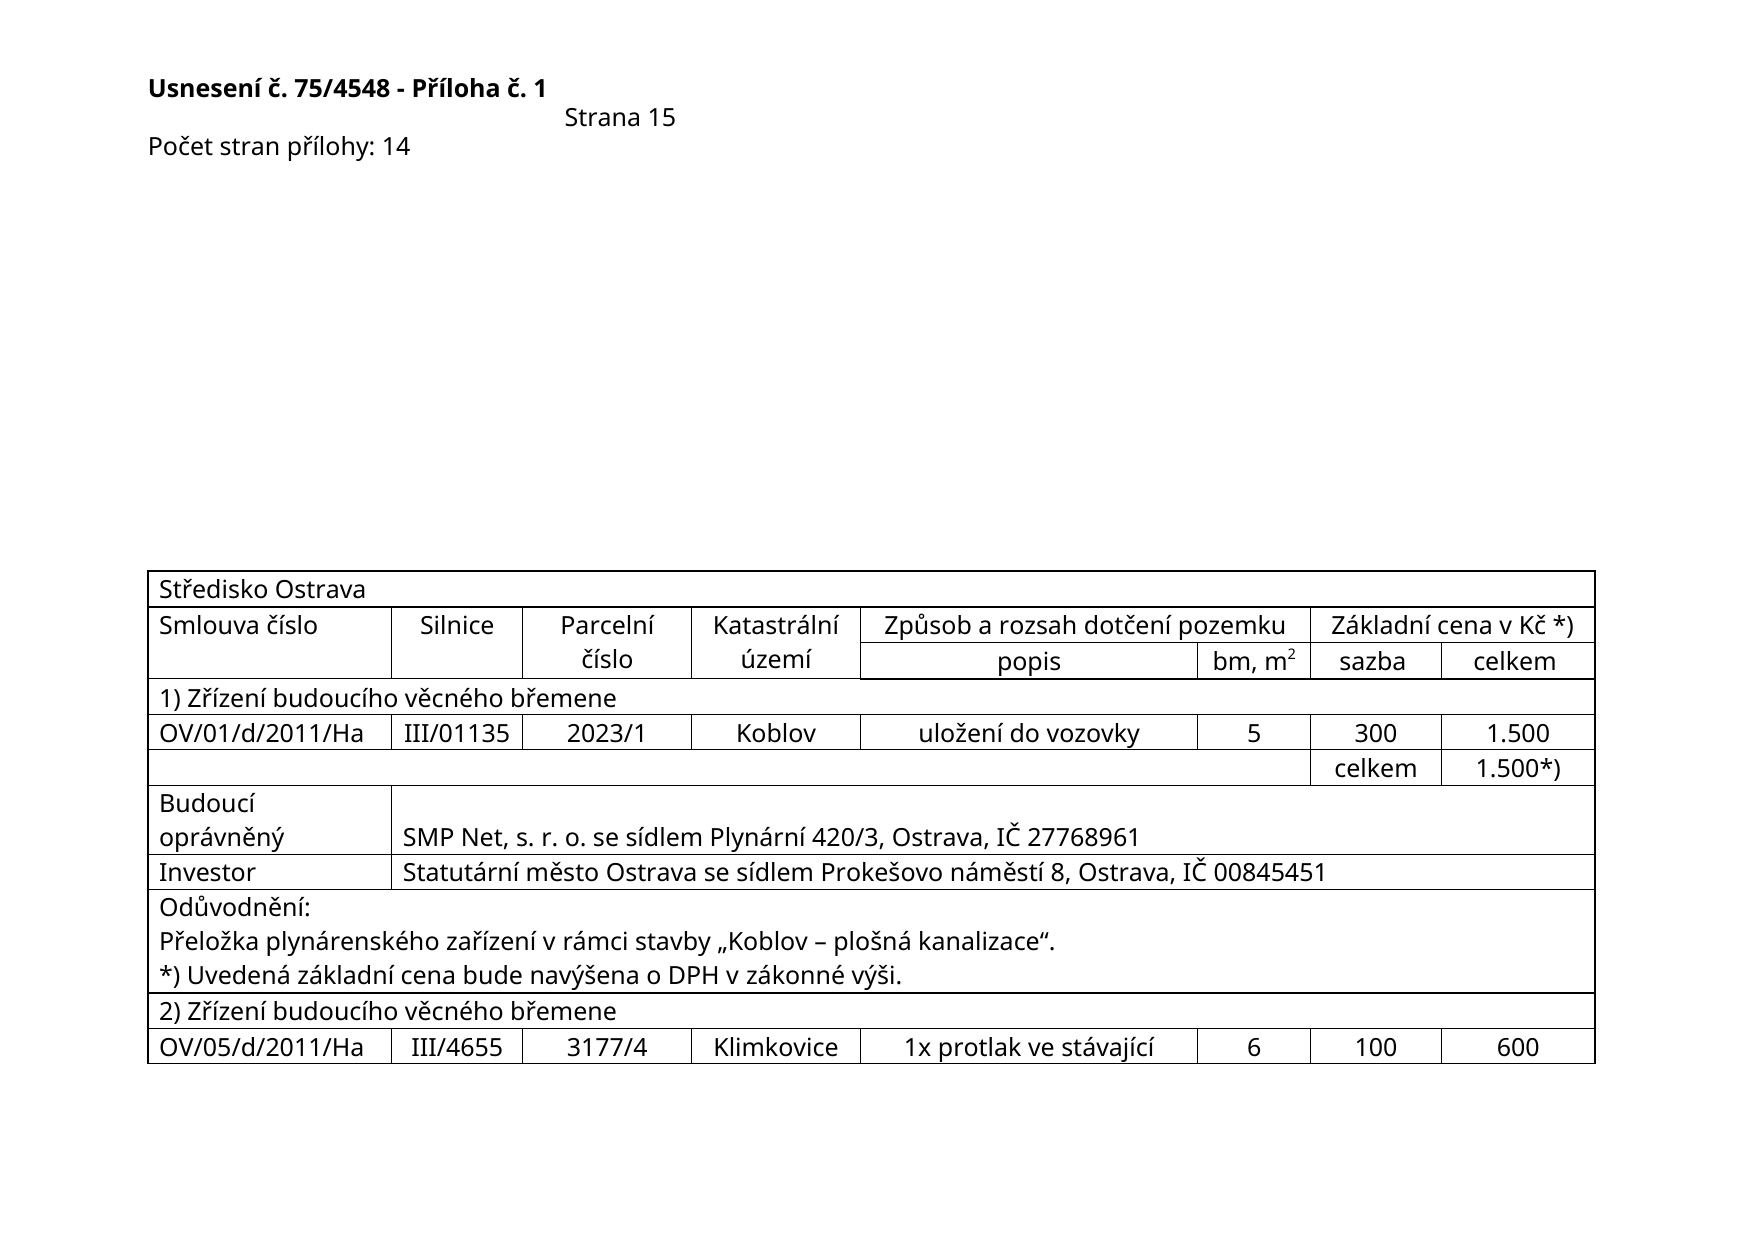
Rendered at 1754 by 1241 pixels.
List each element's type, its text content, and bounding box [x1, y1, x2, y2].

table_cell 1.500 [1442, 715, 1594, 749]
table_cell 100 [1311, 1029, 1441, 1063]
table_cell uložení do vozovky [861, 715, 1197, 749]
table_cell Způsob a rozsah dotčení pozemku [861, 608, 1310, 642]
table_cell 1.500*) [1442, 750, 1594, 784]
table_cell OV/05/d/2011/Ha [149, 1029, 391, 1063]
table_cell III/01135 [392, 715, 522, 749]
table_cell 1) Zřízení budoucího věcného břemene [149, 679, 1594, 714]
table_cell Silnice [392, 608, 522, 678]
table_cell 1x protlak ve stávající [861, 1029, 1197, 1063]
table_cell 2023/1 [523, 715, 691, 749]
table_cell bm, m2 [1198, 643, 1310, 678]
table_cell celkem [1442, 643, 1594, 678]
table_cell Budoucí oprávněný [149, 786, 391, 854]
table_cell [149, 750, 1310, 784]
table_cell 6 [1198, 1029, 1310, 1063]
table_cell Smlouva číslo [149, 608, 391, 678]
table_cell Investor [149, 855, 391, 889]
table_cell Parcelní číslo [523, 608, 691, 678]
table_cell 3177/4 [523, 1029, 691, 1063]
table_cell Klimkovice [692, 1029, 860, 1063]
table_header Středisko Ostrava [149, 572, 1594, 606]
table_cell III/4655 [392, 1029, 522, 1063]
table_cell 300 [1311, 715, 1441, 749]
table_cell 600 [1442, 1029, 1594, 1063]
table_cell Odůvodnění: Přeložka plynárenského zařízení v rámci stavby „Koblov – plošná kanalizace“. *) Uvedená základní cena bude navýšena o DPH v zákonné výši. [149, 890, 1594, 992]
table_cell sazba [1311, 643, 1441, 678]
table_cell celkem [1311, 750, 1441, 784]
table_cell Koblov [692, 715, 860, 749]
table_cell SMP Net, s. r. o. se sídlem Plynární 420/3, Ostrava, IČ 27768961 [392, 786, 1594, 854]
table_cell popis [861, 643, 1197, 678]
table_cell Základní cena v Kč *) [1311, 608, 1594, 642]
table_cell 5 [1198, 715, 1310, 749]
table_cell Statutární město Ostrava se sídlem Prokešovo náměstí 8, Ostrava, IČ 00845451 [392, 855, 1594, 889]
table_cell OV/01/d/2011/Ha [149, 715, 391, 749]
table_cell Katastrální území [692, 608, 860, 678]
table_cell 2) Zřízení budoucího věcného břemene [149, 994, 1594, 1028]
